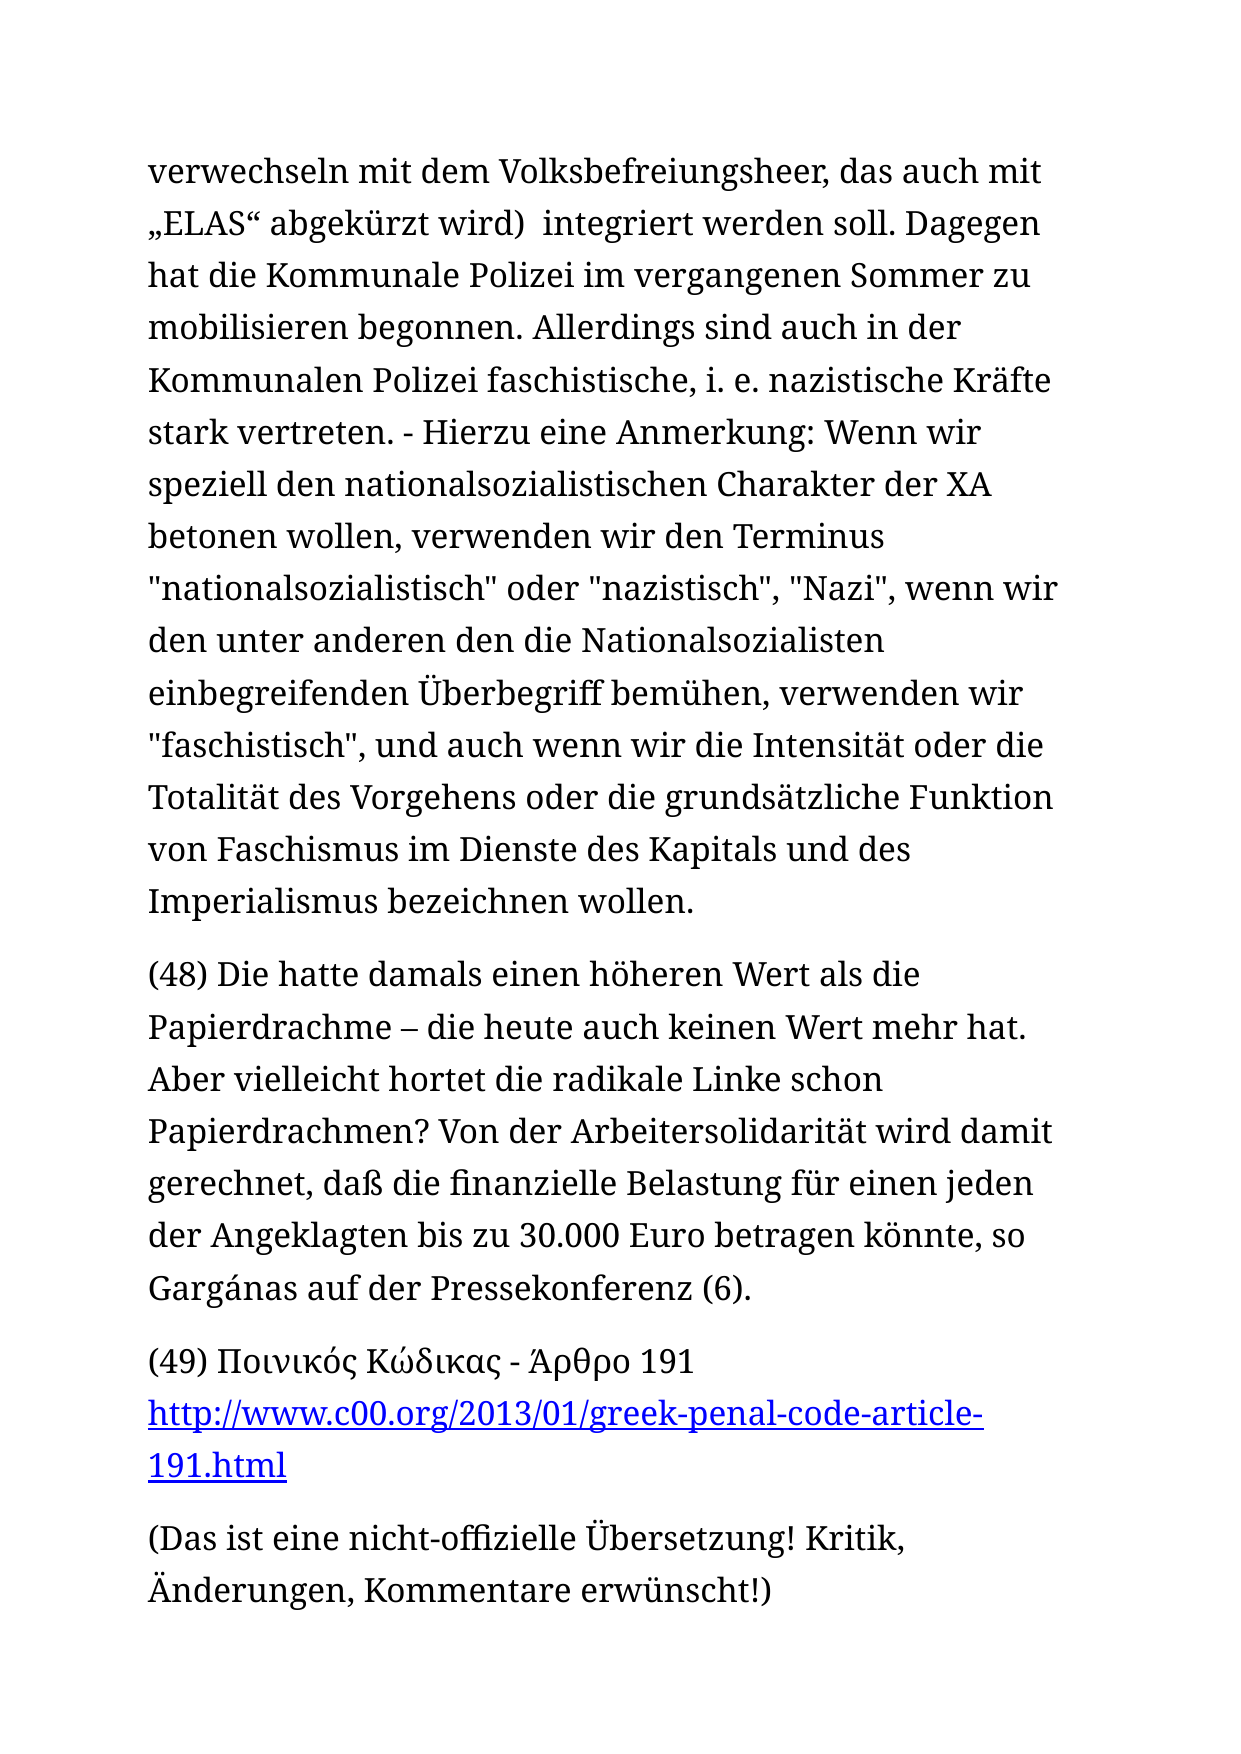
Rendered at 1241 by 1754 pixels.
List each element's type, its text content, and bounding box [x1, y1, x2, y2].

text (49) Ποινικός Κώδικας - Άρθρο 191 http://www.c00.org/2013/01/greek-penal-code-article-191.html [148, 1337, 1093, 1487]
text verwechseln mit dem Volksbefreiungsheer, das auch mit „ELAS“ abgekürzt wird) integriert werden soll. Dagegen hat die Kommunale Polizei im vergangenen Sommer zu mobilisieren begonnen. Allerdings sind auch in der Kommunalen Polizei faschistische, i. e. nazistische Kräfte stark vertreten. - Hierzu eine Anmerkung: Wenn wir speziell den nationalsozialistischen Charakter der XA betonen wollen, verwenden wir den Terminus "nationalsozialistisch" oder "nazistisch", "Nazi", wenn wir den unter anderen den die Nationalsozialisten einbegreifenden Überbegriff bemühen, verwenden wir "faschistisch", und auch wenn wir die Intensität oder die Totalität des Vorgehens oder die grundsätzliche Funktion von Faschismus im Dienste des Kapitals und des Imperialismus bezeichnen wollen. [148, 148, 1093, 924]
text (48) Die hatte damals einen höheren Wert als die Papierdrachme – die heute auch keinen Wert mehr hat. Aber vielleicht hortet die radikale Linke schon Papierdrachmen? Von der Arbeitersolidarität wird damit gerechnet, daß die finanzielle Belastung für einen jeden der Angeklagten bis zu 30.000 Euro betragen könnte, so Gargánas auf der Pressekonferenz (6). [148, 951, 1093, 1310]
text (Das ist eine nicht-offizielle Übersetzung! Kritik, Änderungen, Kommentare erwünscht!) [148, 1515, 1093, 1612]
